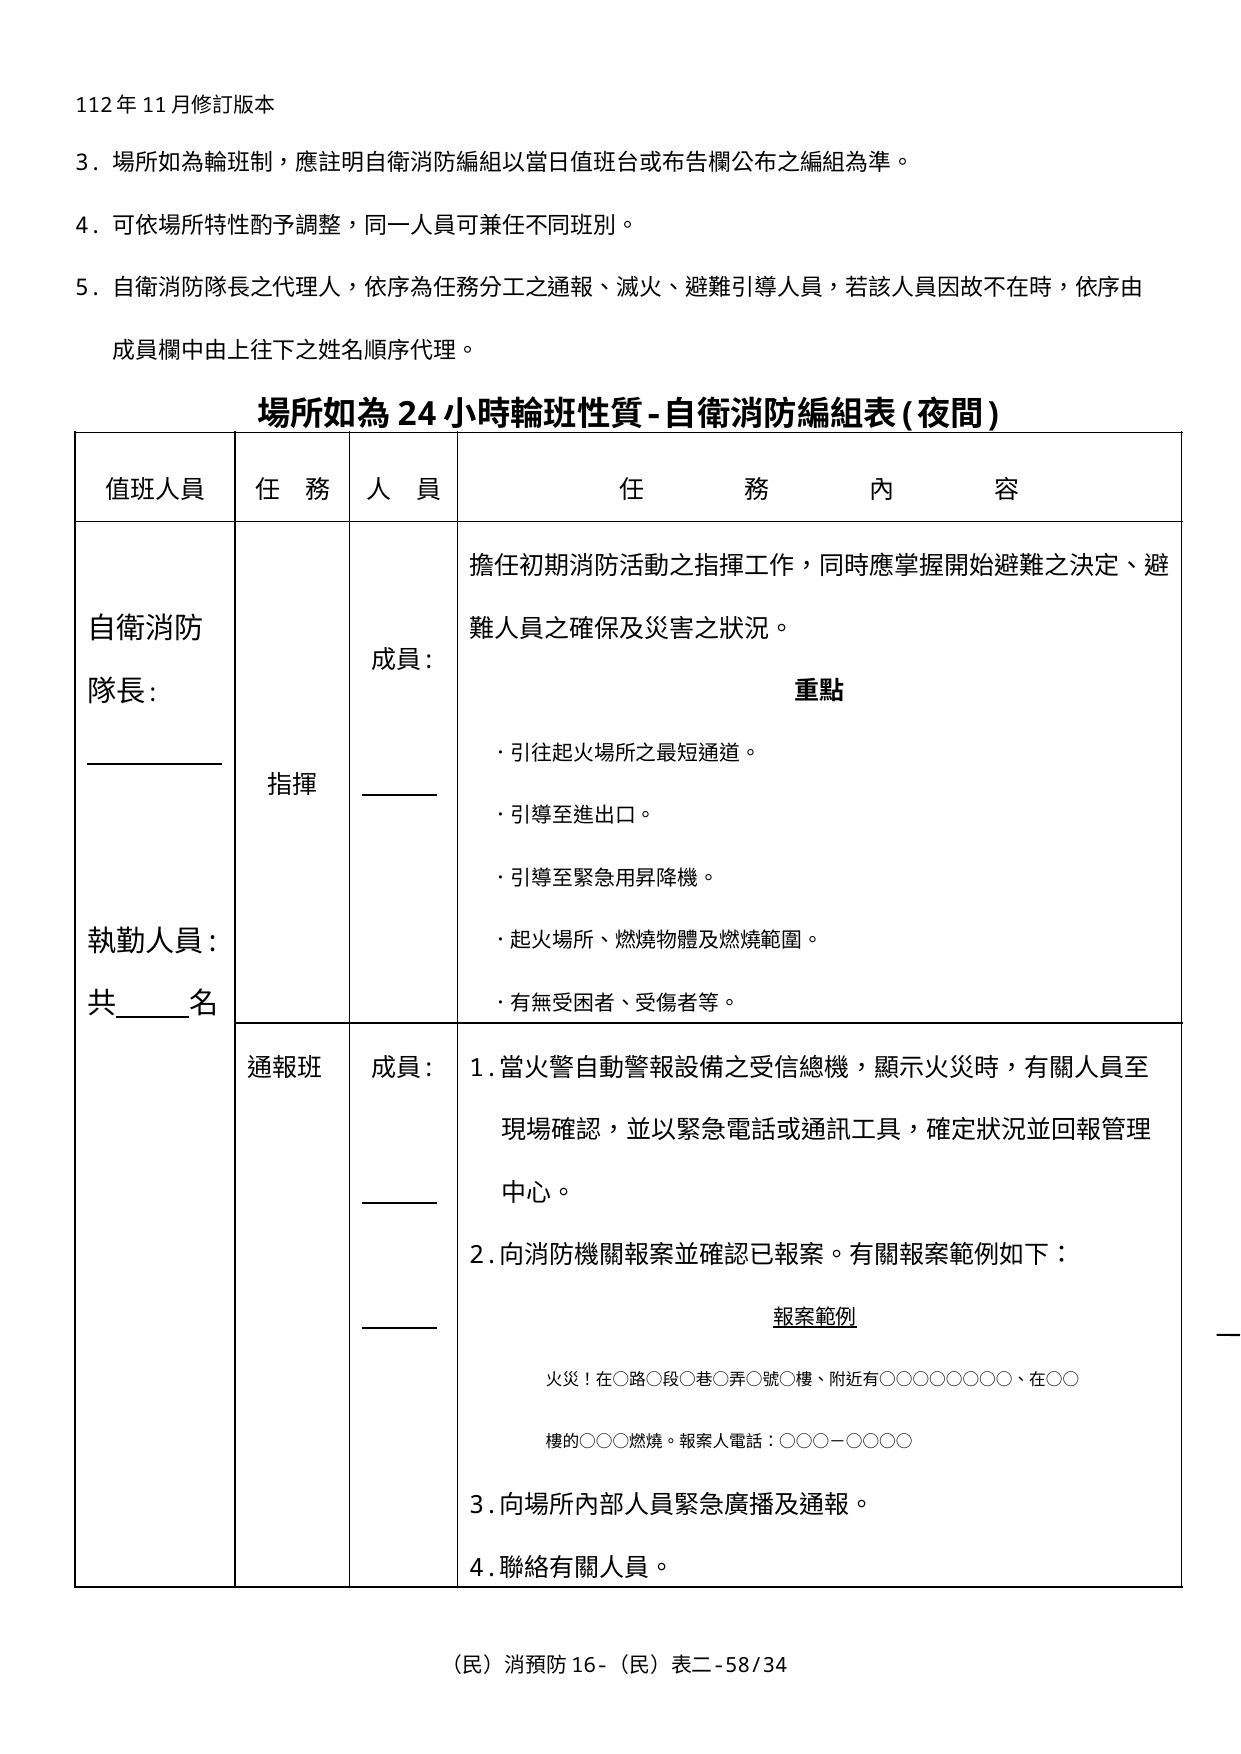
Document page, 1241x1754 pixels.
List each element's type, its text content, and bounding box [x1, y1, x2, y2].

table_header 任 務 [236, 433, 349, 521]
table_cell 自衛消防隊長: 執勤人員: 共 名 [76, 522, 234, 1586]
list 自衛消防隊長之代理人，依序為任務分工之通報、滅火、避難引導人員，若該人員因故不在時，依序由成員欄中由上往下之姓名順序代理。 [75, 244, 1165, 369]
table_header 人 員 [350, 433, 457, 521]
table_cell 成員: [350, 522, 457, 1022]
table_cell 成員: [350, 1024, 457, 1586]
table_header 值班人員 [76, 433, 234, 521]
table_cell 指揮 [236, 522, 349, 1022]
list 可依場所特性酌予調整，同一人員可兼任不同班別。 [75, 181, 1165, 244]
text 場所如為24小時輪班性質-自衛消防編組表(夜間) [75, 369, 1165, 431]
table_cell 通報班 [236, 1024, 349, 1586]
list 場所如為輪班制，應註明自衛消防編組以當日值班台或布告欄公布之編組為準。 [75, 119, 1165, 181]
table_header 報案範例 火災！在○路○段○巷○弄○號○樓、附近有○○○○○○○○、在○○樓的○○○燃燒。報案人電話：○○○－○○○○ [534, 1274, 1095, 1461]
table_cell 1.當火警自動警報設備之受信總機，顯示火災時，有關人員至現場確認，並以緊急電話或通訊工具，確定狀況並回報管理中心。 2.向消防機關報案並確認已報案。有關報案範例如下： 3.向場所內部人員緊急廣播及通報。 4.聯絡有關人員。 [458, 1024, 1181, 1586]
table_cell 擔任初期消防活動之指揮工作，同時應掌握開始避難之決定、避難人員之確保及災害之狀況。 重點 ．引往起火場所之最短通道。 ．引導至進出口。 ．引導至緊急用昇降機。 ．起火場所、燃燒物體及燃燒範圍。 ．有無受困者、受傷者等。 [458, 522, 1181, 1022]
table_header 任 務 內 容 [458, 433, 1181, 521]
